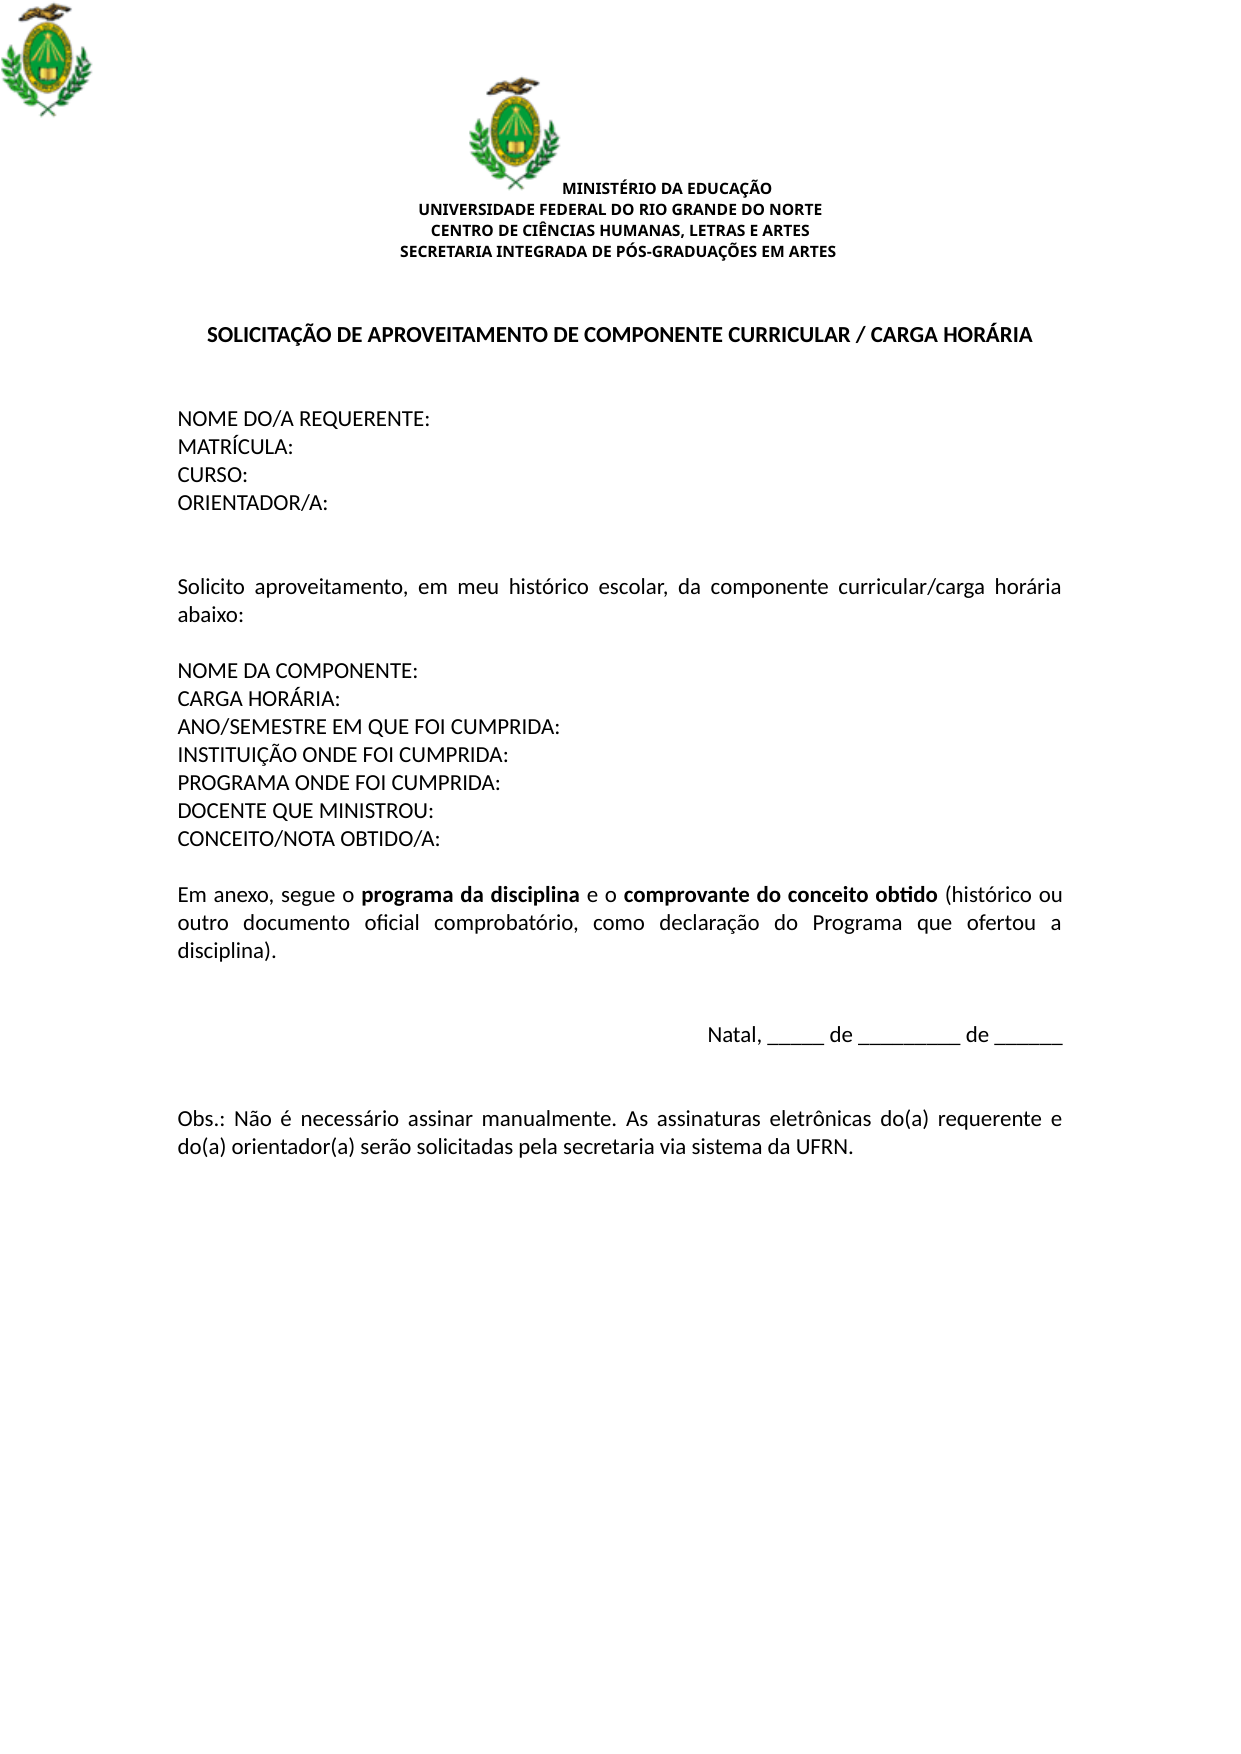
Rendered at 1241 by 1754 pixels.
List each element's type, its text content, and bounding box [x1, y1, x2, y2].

text CURSO: [177, 460, 1063, 488]
text Natal, _____ de _________ de ______ [177, 1020, 1063, 1048]
text ORIENTADOR/A: [177, 488, 1063, 516]
text ANO/SEMESTRE EM QUE FOI CUMPRIDA: [177, 712, 1063, 740]
text Obs.: Não é necessário assinar manualmente. As assinaturas eletrônicas do(a) requerente e do(a) orientador(a) serão solicitadas pela secretaria via sistema da UFRN. [177, 1104, 1063, 1161]
text CONCEITO/NOTA OBTIDO/A: [177, 824, 1063, 852]
text NOME DA COMPONENTE: [177, 656, 1063, 684]
text Em anexo, segue o programa da disciplina e o comprovante do conceito obtido (histórico ou outro documento oficial comprobatório, como declaração do Programa que ofertou a disciplina). [177, 880, 1063, 964]
text CARGA HORÁRIA: [177, 684, 1063, 712]
text MATRÍCULA: [177, 432, 1063, 460]
text NOME DO/A REQUERENTE: [177, 404, 1063, 432]
picture [468, 73, 562, 194]
picture [0, 0, 94, 121]
text INSTITUIÇÃO ONDE FOI CUMPRIDA: [177, 740, 1063, 768]
text PROGRAMA ONDE FOI CUMPRIDA: [177, 768, 1063, 796]
text Solicito aproveitamento, em meu histórico escolar, da componente curricular/carga horária abaixo: [177, 572, 1063, 628]
text DOCENTE QUE MINISTROU: [177, 796, 1063, 824]
text SOLICITAÇÃO DE APROVEITAMENTO DE COMPONENTE CURRICULAR / CARGA HORÁRIA [177, 320, 1063, 348]
